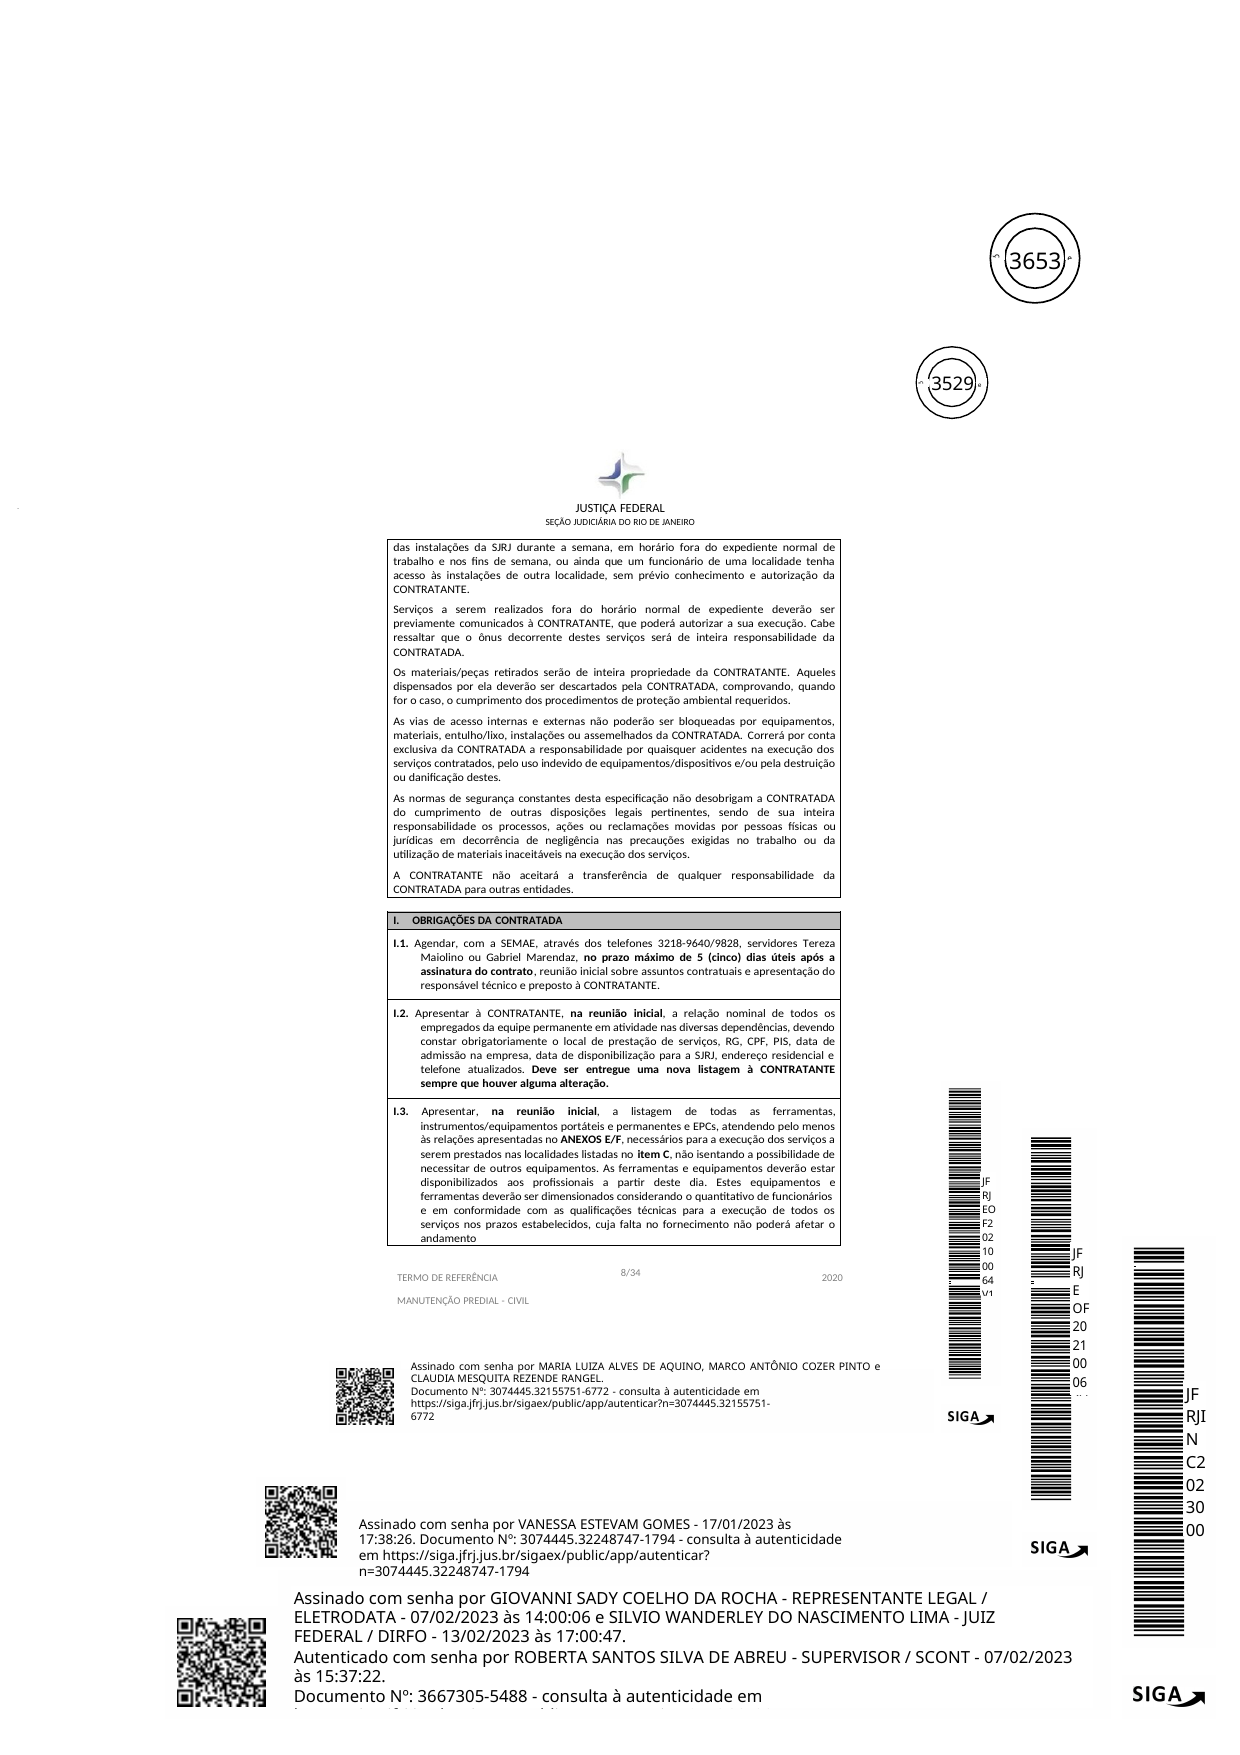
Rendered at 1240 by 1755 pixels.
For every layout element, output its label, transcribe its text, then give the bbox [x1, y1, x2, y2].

table_cell I.2. Apresentar à CONTRATANTE, na reunião inicial, a relação nominal de todos os empregados da equipe permanente em atividade nas diversas dependências, devendo constar obrigatoriamente o local de prestação de serviços, RG, CPF, PIS, data de admissão na empresa, data de disponibilização para a SJRJ, endereço residencial e telefone atualizados. Deve ser entregue uma nova listagem à CONTRATANTE sempre que houver alguma alteração. [388, 1000, 840, 1098]
text SEÇÃO JUDICIÁRIA DO RIO DE JANEIRO [236, 516, 1004, 527]
text TERMO DE REFERÊNCIA 8/34 2020 [175, 1267, 941, 1284]
text JFRJINC202300029 [1186, 1382, 1206, 1536]
text e [1067, 253, 1078, 260]
text [1183, 1381, 1206, 1536]
text e [978, 380, 987, 386]
text ç [918, 381, 926, 387]
table_header I. OBRIGAÇÕES DA CONTRATADA [388, 913, 840, 929]
text ç [992, 254, 1004, 260]
text MANUTENÇÃO PREDIAL - CIVIL [397, 1295, 941, 1307]
table_cell I.1. Agendar, com a SEMAE, através dos telefones 3218-9640/9828, servidores Tereza Maiolino ou Gabriel Marendaz, no prazo máximo de 5 (cinco) dias úteis após a assinatura do contrato, reunião inicial sobre assuntos contratuais e apresentação do responsável técnico e preposto à CONTRATANTE. [388, 930, 840, 999]
table_header das instalações da SJRJ durante a semana, em horário fora do expediente normal de trabalho e nos fins de semana, ou ainda que um funcionário de uma localidade tenha acesso às instalações de outra localidade, sem prévio conhecimento e autorização da CONTRATANTE. Serviços a serem realizados fora do horário normal de expediente deverão ser previamente comunicados à CONTRATANTE, que poderá autorizar a sua execução. Cabe ressaltar que o ônus decorrente destes serviços será de inteira responsabilidade da CONTRATADA. Os materiais/peças retirados serão de inteira propriedade da CONTRATANTE. Aqueles dispensados por ela deverão ser descartados pela CONTRATADA, comprovando, quando for o caso, o cumprimento dos procedimentos de proteção ambiental requeridos. As vias de acesso internas e externas não poderão ser bloqueadas por equipamentos, materiais, entulho/lixo, instalações ou assemelhados da CONTRATADA. Correrá por conta exclusiva da CONTRATADA a responsabilidade por quaisquer acidentes na execução dos serviços contratados, pelo uso indevido de equipamentos/dispositivos e/ou pela destruição ou danificação destes. As normas de segurança constantes desta especificação não desobrigam a CONTRATADA do cumprimento de outras disposições legais pertinentes, sendo de sua inteira responsabilidade os processos, ações ou reclamações movidas por pessoas físicas ou jurídicas em decorrência de negligência nas precauções exigidas no trabalho ou da utilização de materiais inaceitáveis na execução dos serviços. A CONTRATANTE não aceitará a transferência de qualquer responsabilidade da CONTRATADA para outras entidades. [388, 540, 840, 897]
text JUSTIÇA FEDERAL [236, 500, 1004, 516]
text JUSTIÇA FEDERAL [0, 499, 32, 516]
table_cell I.3. Apresentar, na reunião inicial, a listagem de todas as ferramentas, instrumentos/equipamentos portáteis e permanentes e EPCs, atendendo pelo menos às relações apresentadas no ANEXOS E/F, necessários para a execução dos serviços a serem prestados nas localidades listadas no item C, não isentando a possibilidade de necessitar de outros equipamentos. As ferramentas e equipamentos deverão estar disponibilizados aos profissionais a partir deste dia. Estes equipamentos e ferramentas deverão ser dimensionados considerando o quantitativo de funcionários e em conformidade com as qualificações técnicas para a execução de todos os serviços nos prazos estabelecidos, cuja falta no fornecimento não poderá afetar o andamento [388, 1099, 840, 1245]
text JFRJEOF202100064V15 [1072, 1244, 1089, 1395]
text JFRJEOF202100064V14 [982, 1174, 996, 1295]
